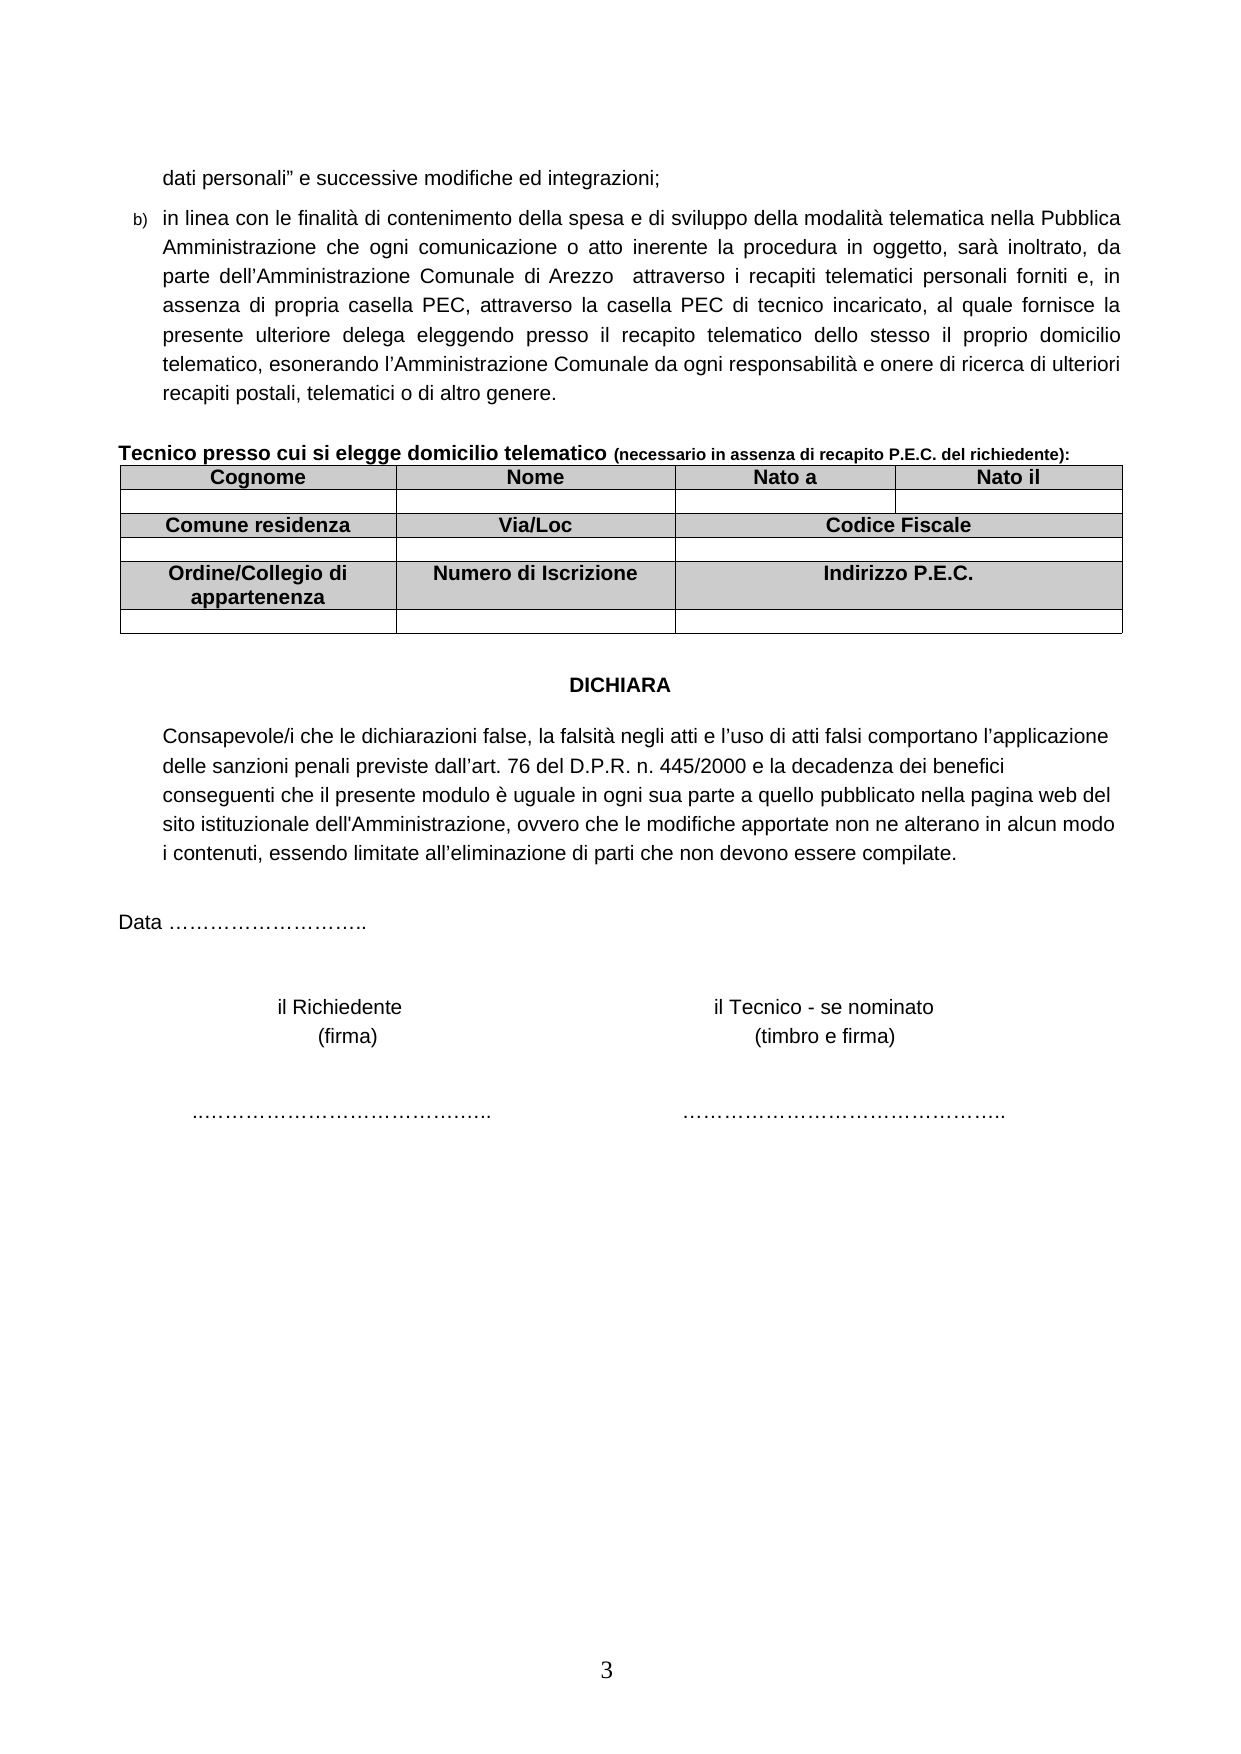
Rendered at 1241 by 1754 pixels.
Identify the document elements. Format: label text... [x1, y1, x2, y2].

table_cell Codice Fiscale [676, 514, 1122, 537]
table_header Nato a [676, 466, 895, 489]
table_cell Indirizzo P.E.C. [676, 562, 1122, 609]
subtitle DICHIARA [118, 673, 1122, 697]
text Data ……………………….. [118, 906, 1122, 935]
table_cell [397, 610, 675, 633]
table_cell Comune residenza [121, 514, 396, 537]
table_cell [121, 490, 396, 513]
table_header Cognome [121, 466, 396, 489]
table_cell [121, 538, 396, 561]
list in linea con le finalità di contenimento della spesa e di sviluppo della modalità telematica nella Pubblica Amministrazione che ogni comunicazione o atto inerente la procedura in oggetto, sarà inoltrato, da parte dell’Amministrazione Comunale di Arezzo attraverso i recapiti telematici personali forniti e, in assenza di propria casella PEC, attraverso la casella PEC di tecnico incaricato, al quale fornisce la presente ulteriore delega eleggendo presso il recapito telematico dello stesso il proprio domicilio telematico, esonerando l’Amministrazione Comunale da ogni responsabilità e onere di ricerca di ulteriori recapiti postali, telematici o di altro genere. [133, 202, 1122, 406]
table_cell [896, 490, 1122, 513]
table_cell [397, 490, 675, 513]
table_header Nato il [896, 466, 1122, 489]
text (firma) (timbro e firma) [118, 1021, 1122, 1050]
table_cell [676, 610, 1122, 633]
table_cell [397, 538, 675, 561]
text ..……………………………….….. ……………………………………….. [118, 1096, 1122, 1125]
table_cell [676, 538, 1122, 561]
list dati personali” e successive modifiche ed integrazioni; [133, 162, 1122, 192]
subtitle Tecnico presso cui si elegge domicilio telematico (necessario in assenza di recapito P.E.C. del richiedente): [118, 441, 1122, 464]
table_cell Via/Loc [397, 514, 675, 537]
table_cell Ordine/Collegio di appartenenza [121, 562, 396, 609]
text Consapevole/i che le dichiarazioni false, la falsità negli atti e l’uso di atti falsi comportano l’applicazione delle sanzioni penali previste dall’art. 76 del D.P.R. n. 445/2000 e la decadenza dei benefici conseguenti che il presente modulo è uguale in ogni sua parte a quello pubblicato nella pagina web del sito istituzionale dell'Amministrazione, ovvero che le modifiche apportate non ne alterano in alcun modo i contenuti, essendo limitate all’eliminazione di parti che non devono essere compilate. [162, 721, 1122, 866]
table_header Nome [397, 466, 675, 489]
table_cell [121, 610, 396, 633]
text il Richiedente il Tecnico - se nominato [118, 991, 1122, 1021]
table_cell [676, 490, 895, 513]
table_cell Numero di Iscrizione [397, 562, 675, 609]
